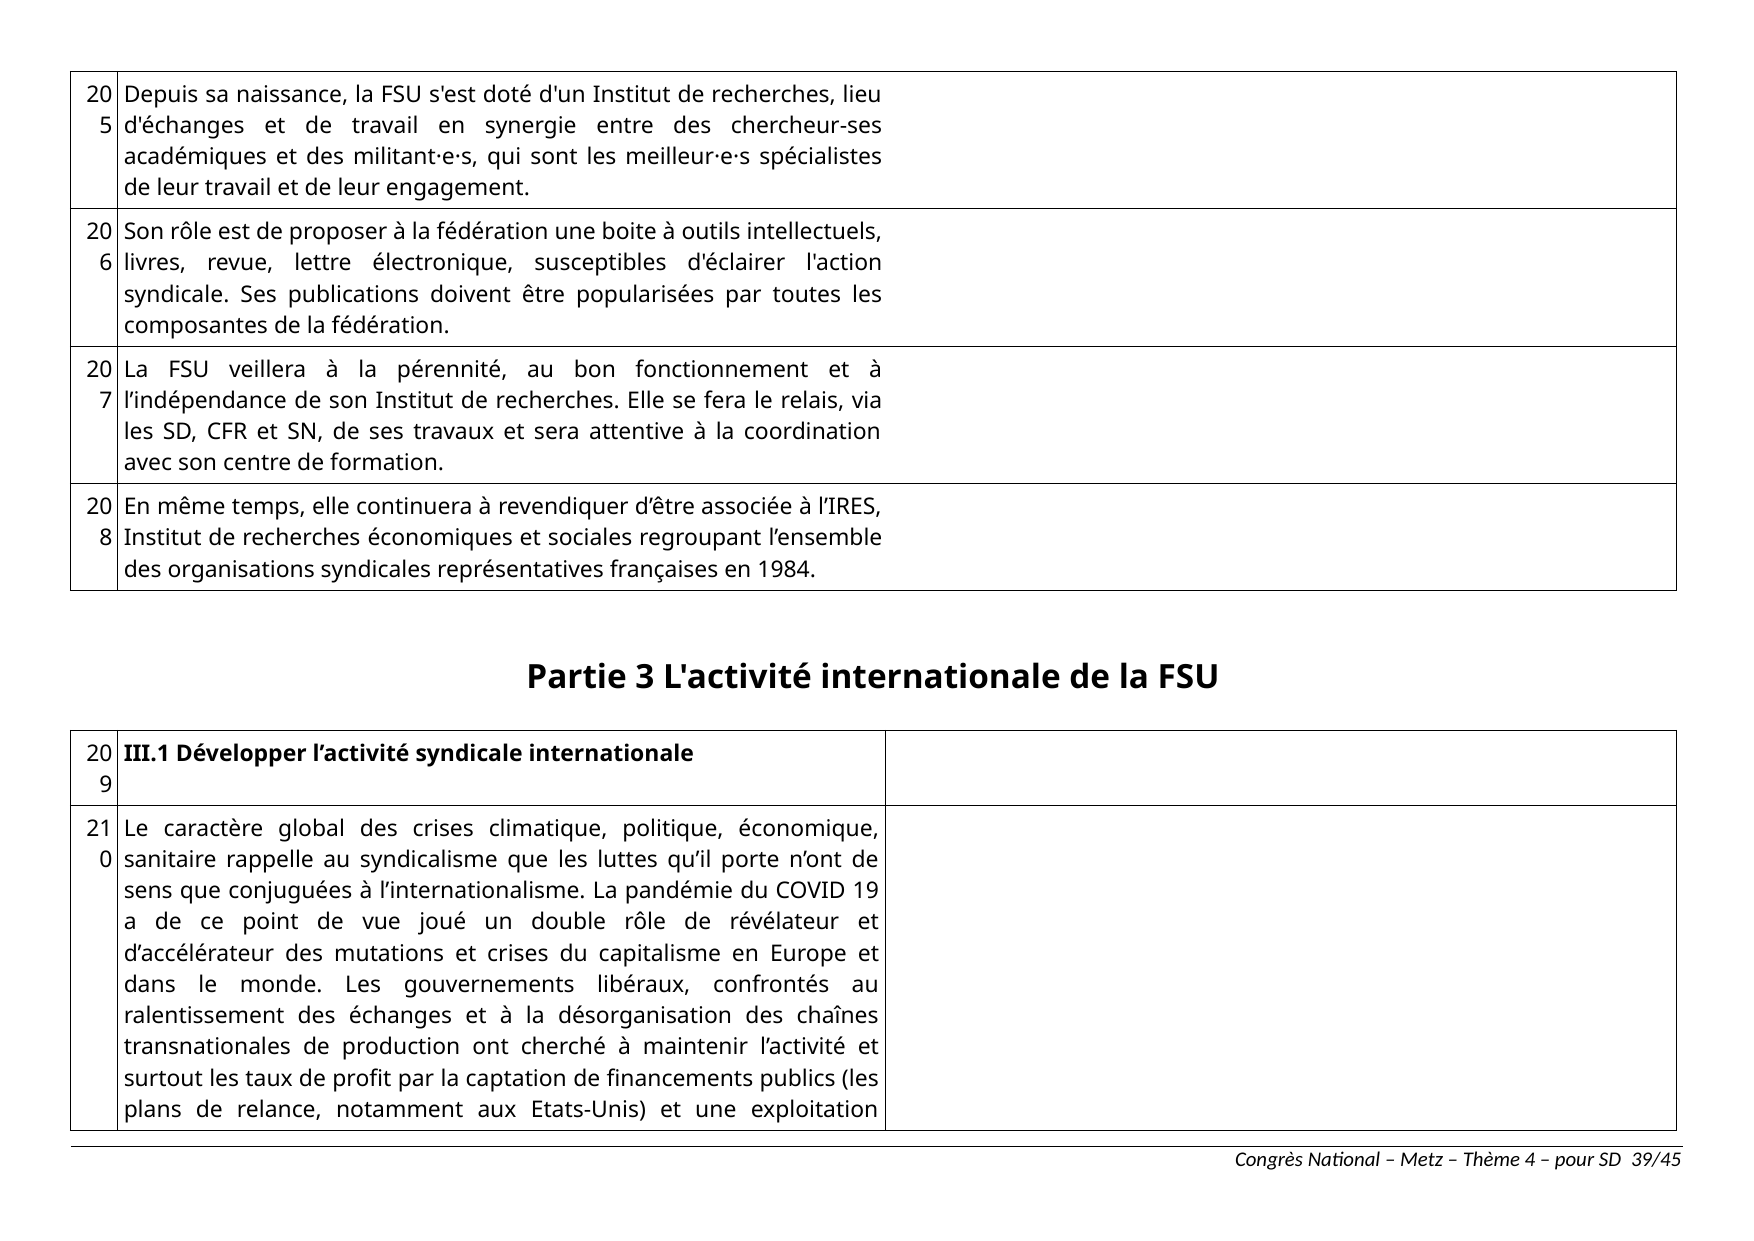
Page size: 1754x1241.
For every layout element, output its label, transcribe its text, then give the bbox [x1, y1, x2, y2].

table_cell Depuis sa naissance, la FSU s'est doté d'un Institut de recherches, lieu d'échanges et de travail en synergie entre des chercheur-ses académiques et des militant·e·s, qui sont les meilleur·e·s spécialistes de leur travail et de leur engagement. [118, 72, 888, 208]
table_cell 207 [71, 347, 117, 483]
text Partie 3 L'activité internationale de la FSU [71, 653, 1683, 698]
table_cell En même temps, elle continuera à revendiquer d’être associée à l’IRES, Institut de recherches économiques et sociales regroupant l’ensemble des organisations syndicales représentatives françaises en 1984. [118, 484, 888, 589]
table_cell 206 [71, 209, 117, 346]
table_cell [889, 484, 1676, 589]
table_cell 205 [71, 72, 117, 208]
table_header 209 [71, 731, 117, 805]
table_cell La FSU veillera à la pérennité, au bon fonctionnement et à l’indépendance de son Institut de recherches. Elle se fera le relais, via les SD, CFR et SN, de ses travaux et sera attentive à la coordination avec son centre de formation. [118, 347, 888, 483]
table_header III.1 Développer l’activité syndicale internationale [118, 731, 885, 805]
table_cell [889, 347, 1676, 483]
table_cell [889, 209, 1676, 346]
table_header [886, 731, 1676, 805]
table_cell Le caractère global des crises climatique, politique, économique, sanitaire rappelle au syndicalisme que les luttes qu’il porte n’ont de sens que conjuguées à l’internationalisme. La pandémie du COVID 19 a de ce point de vue joué un double rôle de révélateur et d’accélérateur des mutations et crises du capitalisme en Europe et dans le monde. Les gouvernements libéraux, confrontés au ralentissement des échanges et à la désorganisation des chaînes transnationales de production ont cherché à maintenir l’activité et surtout les taux de profit par la captation de financements publics (les plans de relance, notamment aux Etats-Unis) et une exploitation [118, 806, 885, 1130]
table_cell [886, 806, 1676, 1130]
table_cell 210 [71, 806, 117, 1130]
table_cell 208 [71, 484, 117, 589]
table_cell [889, 72, 1676, 208]
table_cell Son rôle est de proposer à la fédération une boite à outils intellectuels, livres, revue, lettre électronique, susceptibles d'éclairer l'action syndicale. Ses publications doivent être popularisées par toutes les composantes de la fédération. [118, 209, 888, 346]
